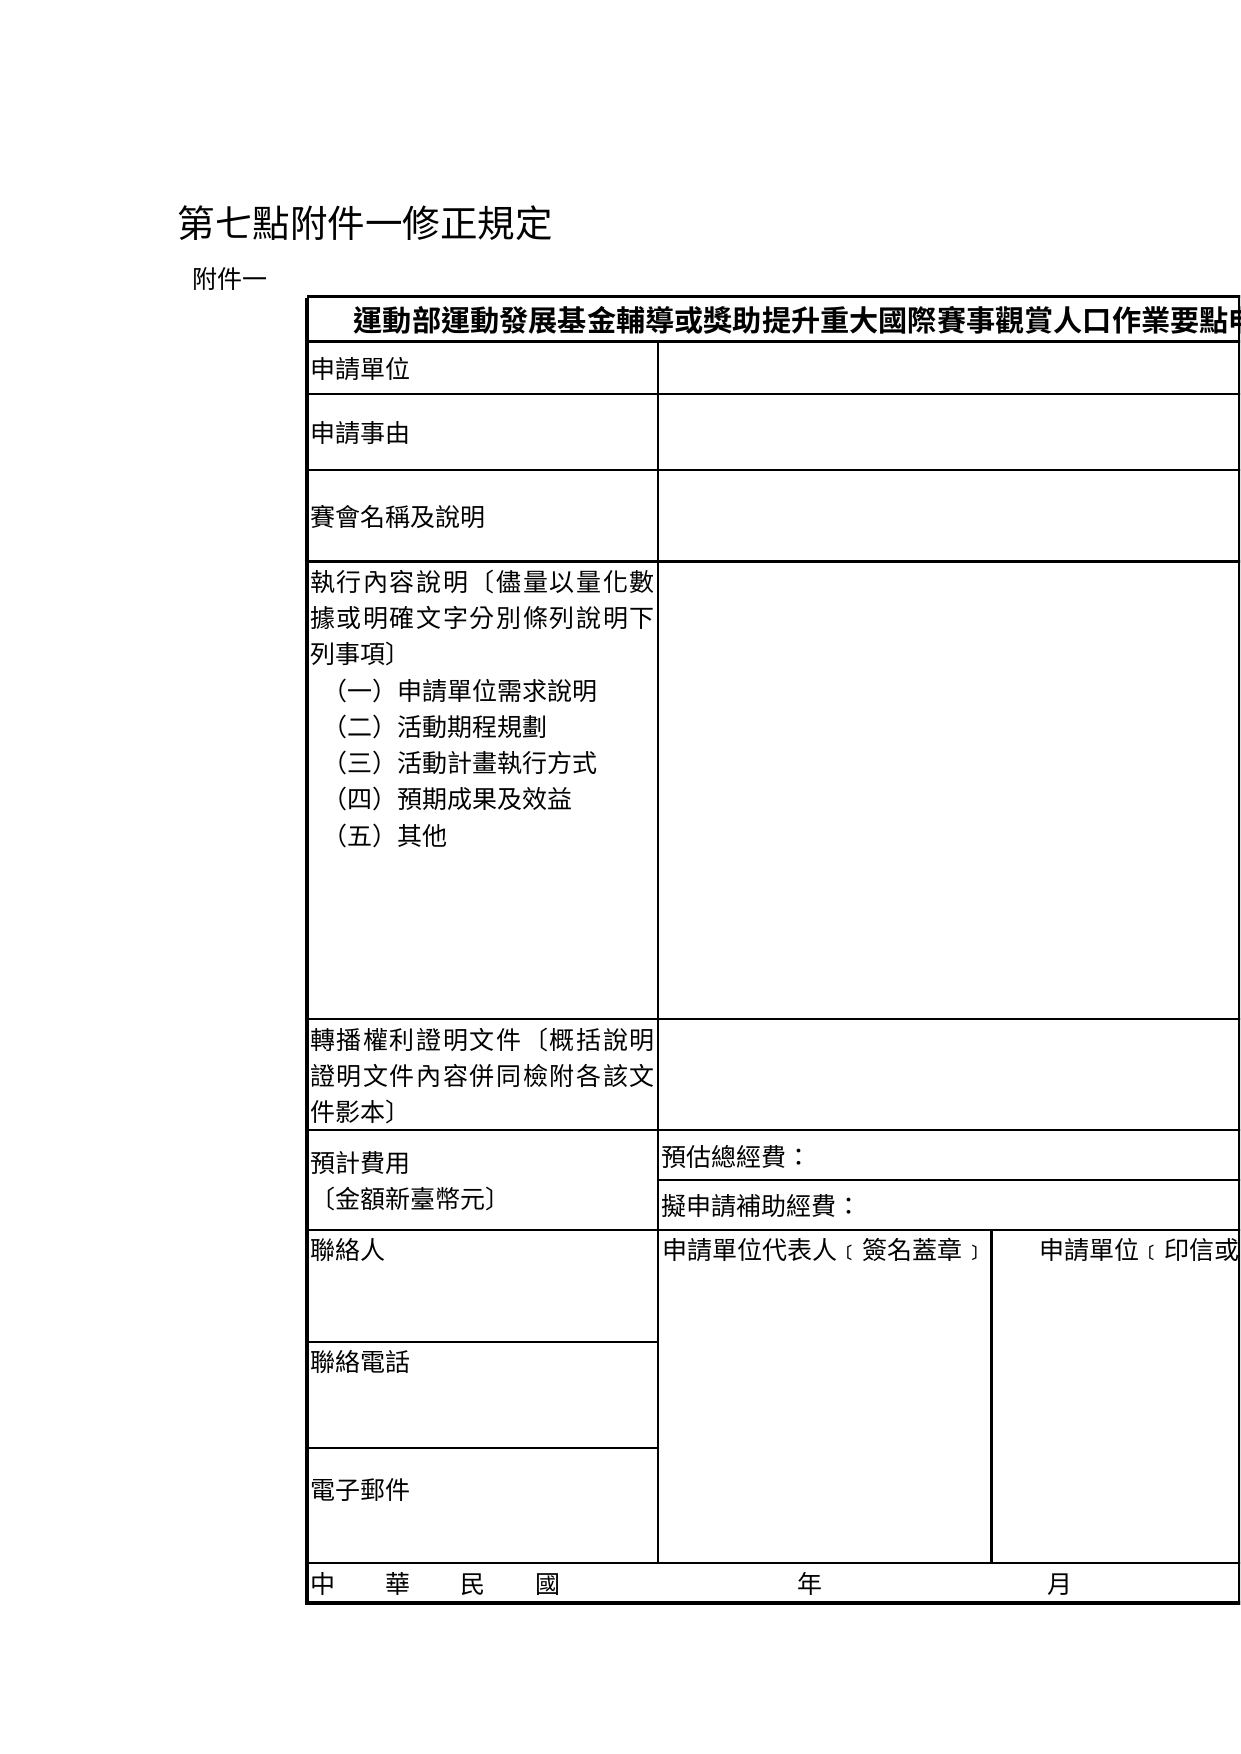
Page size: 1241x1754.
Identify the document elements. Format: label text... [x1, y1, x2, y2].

table_cell [659, 395, 1238, 469]
text 附件一 [192, 260, 292, 290]
table_cell [659, 563, 1238, 1018]
table_cell 聯絡電話 [309, 1343, 657, 1447]
table_cell 申請單位﹝印信或圖記﹞ [993, 1231, 1238, 1562]
table_cell 執行內容說明〔儘量以量化數據或明確文字分別條列說明下列事項〕 （一）申請單位需求說明 （二）活動期程規劃 （三）活動計畫執行方式 （四）預期成果及效益 （五）其他 [309, 563, 657, 1018]
text 第七點附件一修正規定 [177, 199, 1092, 247]
table_header 運動部運動發展基金輔導或獎助提升重大國際賽事觀賞人口作業要點申請表 [309, 298, 1238, 340]
table_cell 電子郵件 [309, 1449, 657, 1562]
table_cell 預計費用 〔金額新臺幣元〕 [309, 1131, 657, 1229]
table_cell [659, 1020, 1238, 1129]
table_cell 擬申請補助經費： [659, 1181, 1238, 1229]
table_cell [659, 343, 1238, 393]
table_cell 申請單位 [309, 343, 657, 393]
table_cell 申請事由 [309, 395, 657, 469]
table_cell 聯絡人 [309, 1231, 657, 1341]
table_cell 賽會名稱及說明 [309, 471, 657, 560]
table_cell 中 華 民 國 年 月 日 [309, 1564, 1238, 1601]
table_cell 轉播權利證明文件〔概括說明證明文件內容併同檢附各該文件影本〕 [309, 1020, 657, 1129]
table_cell 申請單位代表人﹝簽名蓋章﹞ [659, 1231, 990, 1562]
table_cell 預估總經費： [659, 1131, 1238, 1179]
table_cell [659, 471, 1238, 560]
